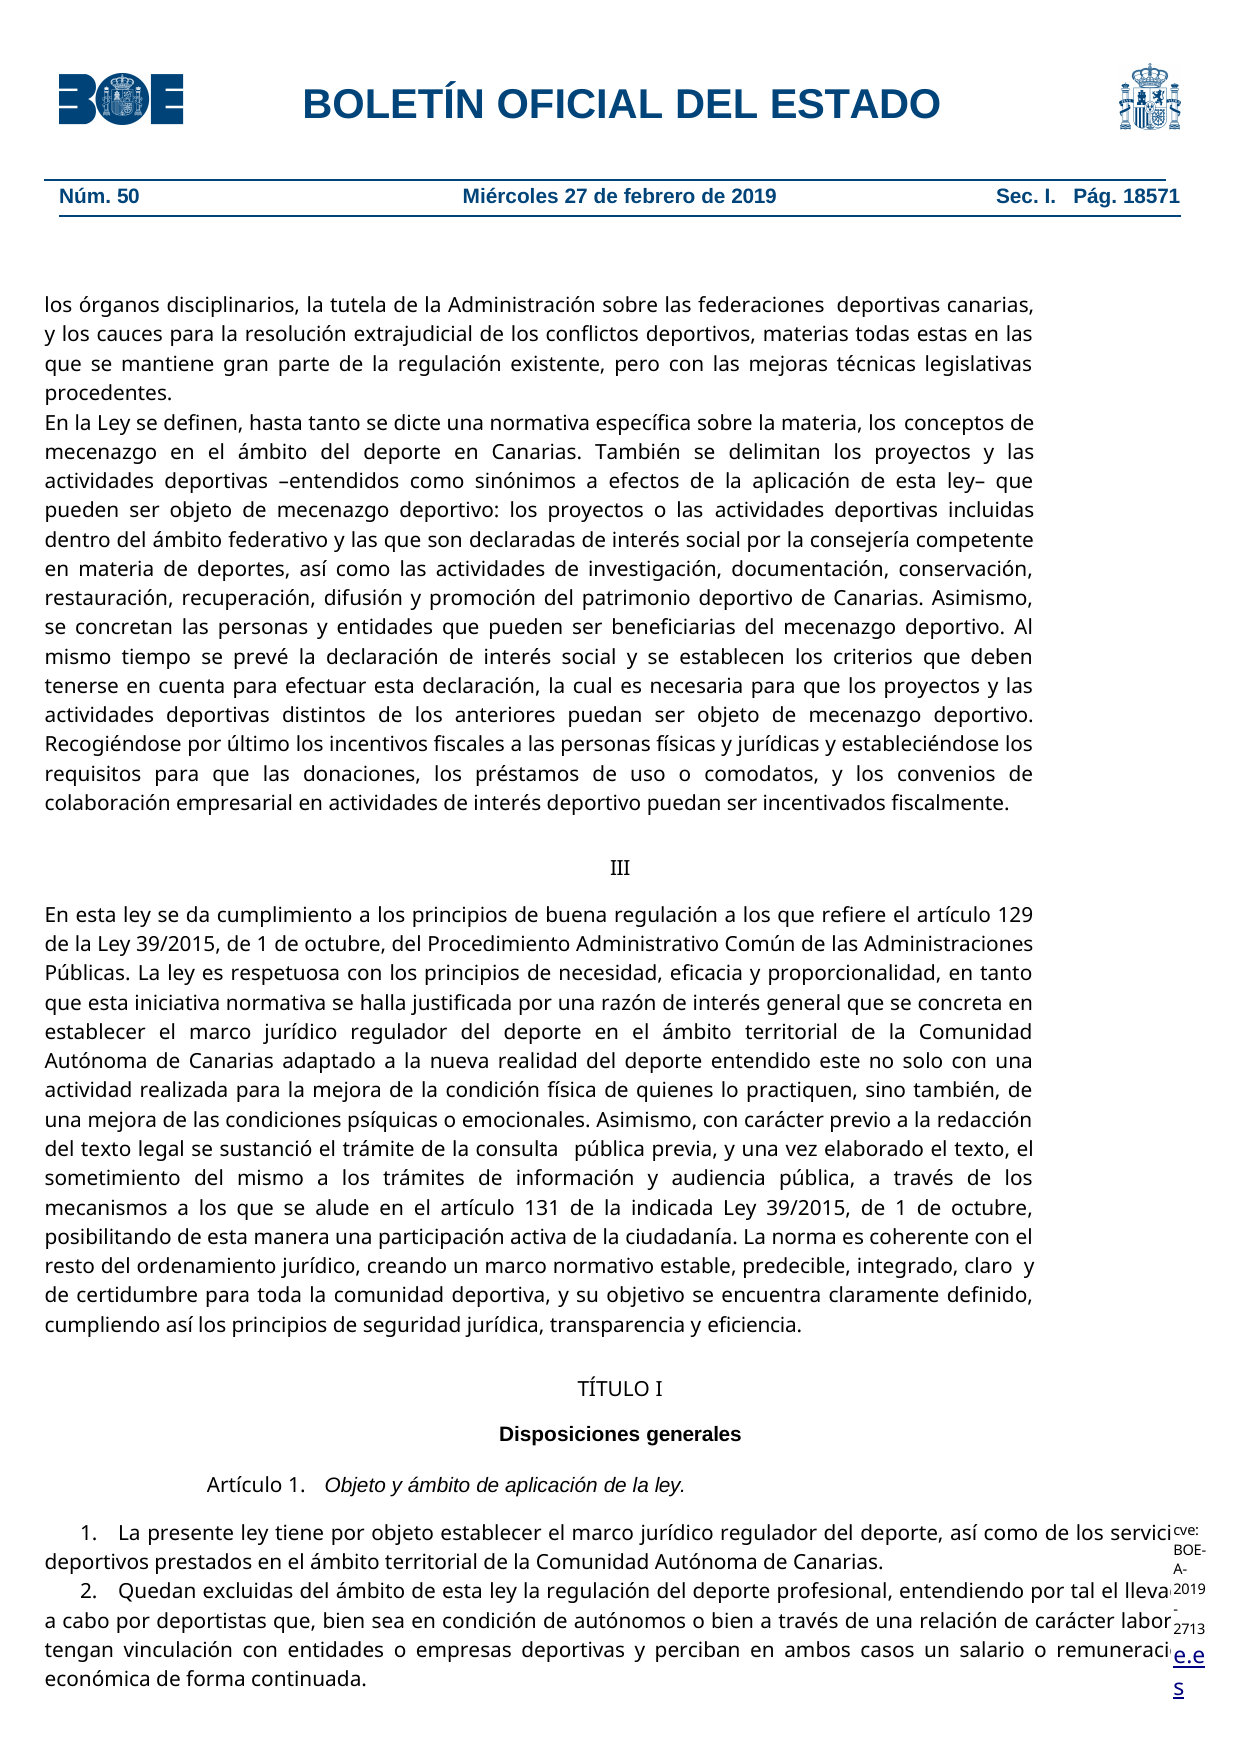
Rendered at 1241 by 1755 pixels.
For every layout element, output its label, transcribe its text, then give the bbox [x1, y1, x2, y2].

text TÍTULO I [172, 1374, 1068, 1403]
list Verificable en http://www.boe.es [1173, 1639, 1209, 1729]
text los órganos disciplinarios, la tutela de la Administración sobre las federaciones deportivas canarias, y los cauces para la resolución extrajudicial de los conflictos deportivos, materias todas estas en las que se mantiene gran parte de la regulación existente, pero con las mejoras técnicas legislativas procedentes. [44, 290, 1034, 406]
text En esta ley se da cumplimiento a los principios de buena regulación a los que refiere el artículo 129 de la Ley 39/2015, de 1 de octubre, del Procedimiento Administrativo Común de las Administraciones Públicas. La ley es respetuosa con los principios de necesidad, eficacia y proporcionalidad, en tanto que esta iniciativa normativa se halla justificada por una razón de interés general que se concreta en establecer el marco jurídico regulador del deporte en el ámbito territorial de la Comunidad Autónoma de Canarias adaptado a la nueva realidad del deporte entendido este no solo con una actividad realizada para la mejora de la condición física de quienes lo practiquen, sino también, de una mejora de las condiciones psíquicas o emocionales. Asimismo, con carácter previo a la redacción del texto legal se sustanció el trámite de la consulta pública previa, y una vez elaborado el texto, el sometimiento del mismo a los trámites de información y audiencia pública, a través de los mecanismos a los que se alude en el artículo 131 de la indicada Ley 39/2015, de 1 de octubre, posibilitando de esta manera una participación activa de la ciudadanía. La norma es coherente con el resto del ordenamiento jurídico, creando un marco normativo estable, predecible, integrado, claro y de certidumbre para toda la comunidad deportiva, y su objetivo se encuentra claramente definido, cumpliendo así los principios de seguridad jurídica, transparencia y eficiencia. [44, 900, 1034, 1338]
list cve: BOE-A-2019-2713 [1173, 1519, 1209, 1639]
text Artículo 1. Objeto y ámbito de aplicación de la ley. [207, 1470, 1196, 1499]
subtitle Núm. 50 Miércoles 27 de febrero de 2019 Sec. I. Pág. 18571 [59, 184, 1196, 208]
text III [172, 853, 1068, 881]
list Quedan excluidas del ámbito de esta ley la regulación del deporte profesional, entendiendo por tal el llevado a cabo por deportistas que, bien sea en condición de autónomos o bien a través de una relación de carácter laboral, tengan vinculación con entidades o empresas deportivas y perciban en ambos casos un salario o remuneración económica de forma continuada. [44, 1576, 1171, 1693]
list La presente ley tiene por objeto establecer el marco jurídico regulador del deporte, así como de los servicios deportivos prestados en el ámbito territorial de la Comunidad Autónoma de Canarias. [44, 1518, 1209, 1729]
subtitle Disposiciones generales [172, 1422, 1068, 1446]
text En la Ley se definen, hasta tanto se dicte una normativa específica sobre la materia, los conceptos de mecenazgo en el ámbito del deporte en Canarias. También se delimitan los proyectos y las actividades deportivas –entendidos como sinónimos a efectos de la aplicación de esta ley– que pueden ser objeto de mecenazgo deportivo: los proyectos o las actividades deportivas incluidas dentro del ámbito federativo y las que son declaradas de interés social por la consejería competente en materia de deportes, así como las actividades de investigación, documentación, conservación, restauración, recuperación, difusión y promoción del patrimonio deportivo de Canarias. Asimismo, se concretan las personas y entidades que pueden ser beneficiarias del mecenazgo deportivo. Al mismo tiempo se prevé la declaración de interés social y se establecen los criterios que deben tenerse en cuenta para efectuar esta declaración, la cual es necesaria para que los proyectos y las actividades deportivas distintos de los anteriores puedan ser objeto de mecenazgo deportivo. Recogiéndose por último los incentivos fiscales a las personas físicas y jurídicas y estableciéndose los requisitos para que las donaciones, los préstamos de uso o comodatos, y los convenios de colaboración empresarial en actividades de interés deportivo puedan ser incentivados fiscalmente. [44, 408, 1034, 817]
